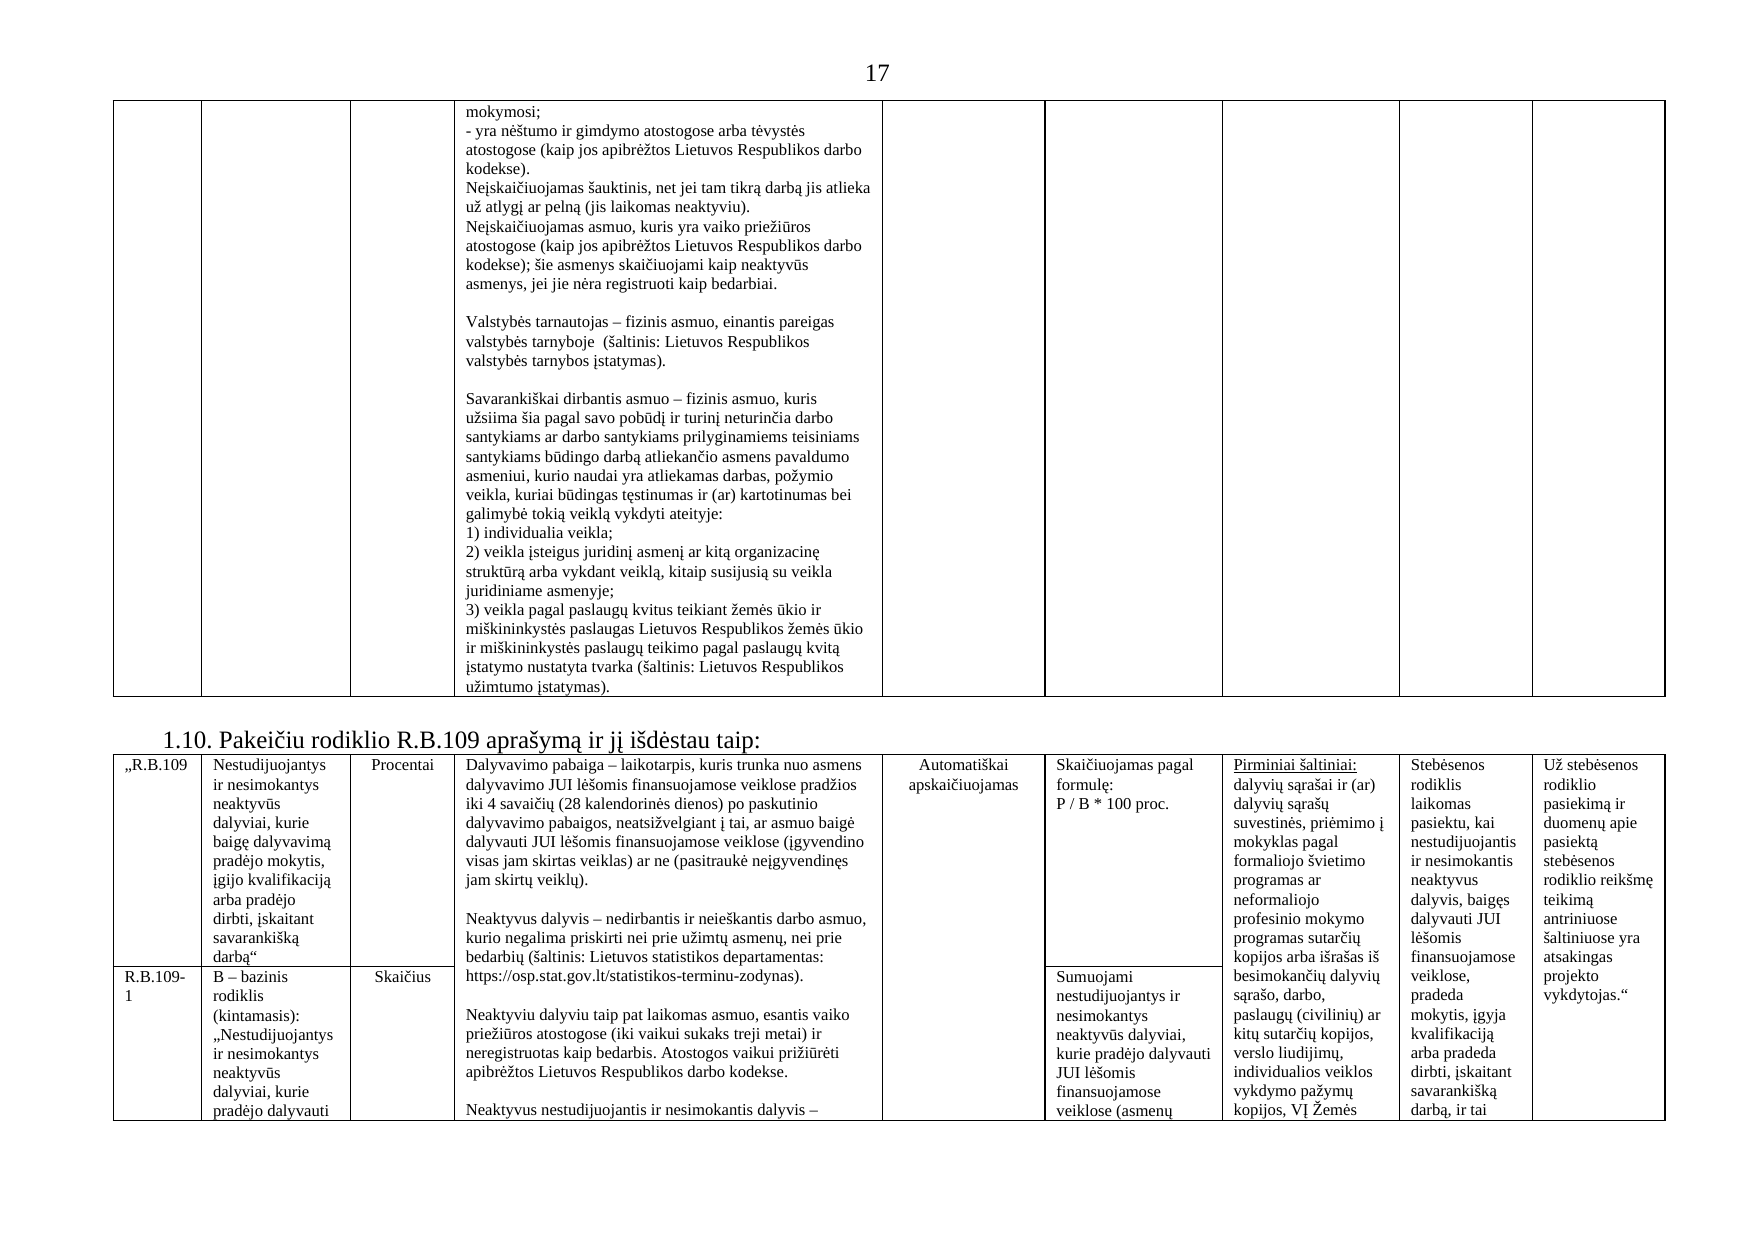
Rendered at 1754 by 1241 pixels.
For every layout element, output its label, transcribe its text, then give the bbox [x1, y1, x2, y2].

table_header Skaičiuojamas pagal formulę: P / B * 100 proc. [1046, 755, 1222, 966]
table_cell R.B.109-1 [114, 967, 201, 1120]
table_header Stebėsenos rodiklis laikomas pasiektu, kai nestudijuojantis ir nesimokantis neaktyvus dalyvis, baigęs dalyvauti JUI lėšomis finansuojamose veiklose, pradeda mokytis, įgyja kvalifikaciją arba pradeda dirbti, įskaitant savarankišką darbą, ir tai [1400, 755, 1532, 1120]
table_header Pirminiai šaltiniai: dalyvių sąrašai ir (ar) dalyvių sąrašų suvestinės, priėmimo į mokyklas pagal formaliojo švietimo programas ar neformaliojo profesinio mokymo programas sutarčių kopijos arba išrašas iš besimokančių dalyvių sąrašo, darbo, paslaugų (civilinių) ar kitų sutarčių kopijos, verslo liudijimų, individualios veiklos vykdymo pažymų kopijos, VĮ Žemės [1223, 755, 1399, 1120]
table_header Už stebėsenos rodiklio pasiekimą ir duomenų apie pasiektą stebėsenos rodiklio reikšmę teikimą antriniuose šaltiniuose yra atsakingas projekto vykdytojas.“ [1533, 755, 1664, 1120]
table_header [1400, 101, 1532, 696]
table_header Nestudijuojantys ir nesimokantys neaktyvūs dalyviai, kurie baigę dalyvavimą pradėjo mokytis, įgijo kvalifikaciją arba pradėjo dirbti, įskaitant savarankišką darbą“ [202, 755, 350, 966]
table_cell [202, 101, 350, 696]
table_cell Skaičius [351, 967, 454, 1120]
table_cell B – bazinis rodiklis (kintamasis): „Nestudijuojantys ir nesimokantys neaktyvūs dalyviai, kurie pradėjo dalyvauti [202, 967, 350, 1120]
table_cell Sumuojami nestudijuojantys ir nesimokantys neaktyvūs dalyviai, kurie pradėjo dalyvauti JUI lėšomis finansuojamose veiklose (asmenų [1046, 967, 1222, 1120]
table_header mokymosi; - yra nėštumo ir gimdymo atostogose arba tėvystės atostogose (kaip jos apibrėžtos Lietuvos Respublikos darbo kodekse). Neįskaičiuojamas šauktinis, net jei tam tikrą darbą jis atlieka už atlygį ar pelną (jis laikomas neaktyviu). Neįskaičiuojamas asmuo, kuris yra vaiko priežiūros atostogose (kaip jos apibrėžtos Lietuvos Respublikos darbo kodekse); šie asmenys skaičiuojami kaip neaktyvūs asmenys, jei jie nėra registruoti kaip bedarbiai. Valstybės tarnautojas – fizinis asmuo, einantis pareigas valstybės tarnyboje (šaltinis: Lietuvos Respublikos valstybės tarnybos įstatymas). Savarankiškai dirbantis asmuo – fizinis asmuo, kuris užsiima šia pagal savo pobūdį ir turinį neturinčia darbo santykiams ar darbo santykiams prilyginamiems teisiniams santykiams būdingo darbą atliekančio asmens pavaldumo asmeniui, kurio naudai yra atliekamas darbas, požymio veikla, kuriai būdingas tęstinumas ir (ar) kartotinumas bei galimybė tokią veiklą vykdyti ateityje: 1) individualia veikla; 2) veikla įsteigus juridinį asmenį ar kitą organizacinę struktūrą arba vykdant veiklą, kitaip susijusią su veikla juridiniame asmenyje; 3) veikla pagal paslaugų kvitus teikiant žemės ūkio ir miškininkystės paslaugas Lietuvos Respublikos žemės ūkio ir miškininkystės paslaugų teikimo pagal paslaugų kvitą įstatymo nustatyta tvarka (šaltinis: Lietuvos Respublikos užimtumo įstatymas). [455, 101, 882, 696]
table_header Automatiškai apskaičiuojamas [883, 755, 1044, 1120]
table_cell [351, 101, 454, 696]
table_cell [114, 101, 201, 696]
text 1.10. Pakeičiu rodiklio R.B.109 aprašymą ir jį išdėstau taip: [162, 725, 1651, 754]
table_header Dalyvavimo pabaiga – laikotarpis, kuris trunka nuo asmens dalyvavimo JUI lėšomis finansuojamose veiklose pradžios iki 4 savaičių (28 kalendorinės dienos) po paskutinio dalyvavimo pabaigos, neatsižvelgiant į tai, ar asmuo baigė dalyvauti JUI lėšomis finansuojamose veiklose (įgyvendino visas jam skirtas veiklas) ar ne (pasitraukė neįgyvendinęs jam skirtų veiklų). Neaktyvus dalyvis – nedirbantis ir neieškantis darbo asmuo, kurio negalima priskirti nei prie užimtų asmenų, nei prie bedarbių (šaltinis: Lietuvos statistikos departamentas: https://osp.stat.gov.lt/statistikos-terminu-zodynas). Neaktyviu dalyviu taip pat laikomas asmuo, esantis vaiko priežiūros atostogose (iki vaikui sukaks treji metai) ir neregistruotas kaip bedarbis. Atostogos vaikui prižiūrėti apibrėžtos Lietuvos Respublikos darbo kodekse. Neaktyvus nestudijuojantis ir nesimokantis dalyvis – [455, 755, 882, 1120]
table_cell [1046, 101, 1222, 696]
table_header [1533, 101, 1664, 696]
table_header [1223, 101, 1399, 696]
table_header [883, 101, 1044, 696]
table_header „R.B.109 [114, 755, 201, 966]
table_header Procentai [351, 755, 454, 966]
